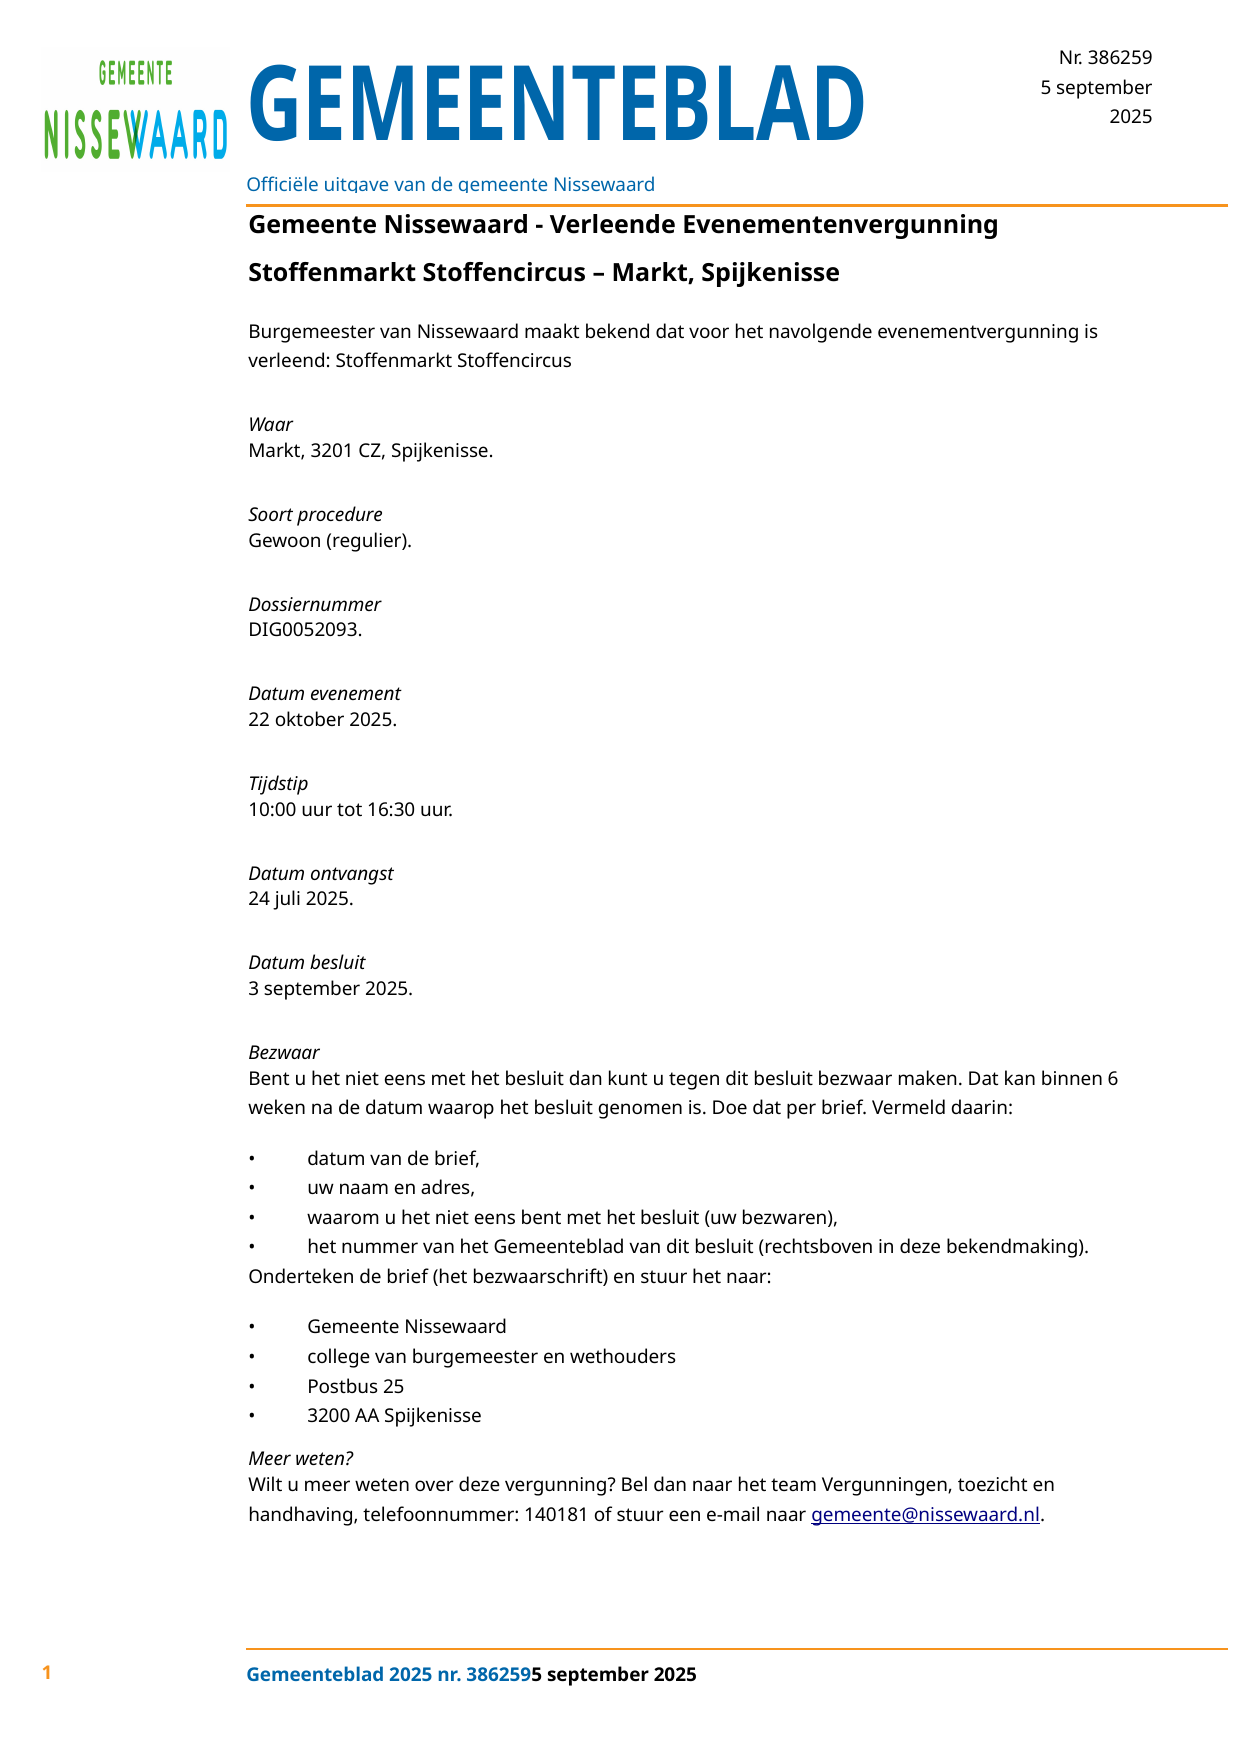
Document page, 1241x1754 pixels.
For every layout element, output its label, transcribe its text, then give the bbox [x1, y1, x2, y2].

text 22 oktober 2025. [248, 706, 1152, 732]
list uw naam en adres, [248, 1174, 1152, 1200]
text Datum evenement [248, 681, 1152, 706]
text DIG0052093. [248, 617, 1152, 642]
text Bent u het niet eens met het besluit dan kunt u tegen dit besluit bezwaar maken. Dat kan binnen 6 weken na de datum waarop het besluit genomen is. Doe dat per brief. Vermeld daarin: [248, 1065, 1152, 1120]
text Soort procedure [248, 501, 1152, 527]
text Gemeente Nissewaard - Verleende Evenementenvergunning Stoffenmarkt Stoffencircus – Markt, Spijkenisse [248, 207, 1152, 288]
list 3200 AA Spijkenisse [248, 1402, 1152, 1428]
picture [41, 47, 231, 172]
list Postbus 25 [248, 1373, 1152, 1399]
list waarom u het niet eens bent met het besluit (uw bezwaren), [248, 1204, 1152, 1230]
text Onderteken de brief (het bezwaarschrift) en stuur het naar: [248, 1263, 1152, 1289]
text Gewoon (regulier). [248, 527, 1152, 553]
text Burgemeester van Nissewaard maakt bekend dat voor het navolgende evenementvergunning is verleend: Stoffenmarkt Stoffencircus [248, 318, 1152, 373]
text Wilt u meer weten over deze vergunning? Bel dan naar het team Vergunningen, toezicht en handhaving, telefoonnummer: 140181 of stuur een e-mail naar gemeente@nissewaard.nl. [248, 1471, 1152, 1527]
list Gemeente Nissewaard [248, 1314, 1152, 1339]
text 10:00 uur tot 16:30 uur. [248, 796, 1152, 822]
list het nummer van het Gemeenteblad van dit besluit (rechtsboven in deze bekendmaking). [248, 1234, 1152, 1259]
text Waar [248, 411, 1152, 437]
text Dossiernummer [248, 591, 1152, 617]
list datum van de brief, [248, 1145, 1152, 1171]
text Bezwaar [248, 1039, 1152, 1065]
text 24 juli 2025. [248, 886, 1152, 911]
text Datum ontvangst [248, 860, 1152, 886]
text Markt, 3201 CZ, Spijkenisse. [248, 437, 1152, 463]
list college van burgemeester en wethouders [248, 1343, 1152, 1369]
text 3 september 2025. [248, 975, 1152, 1001]
text Tijdstip [248, 770, 1152, 796]
text Datum besluit [248, 949, 1152, 975]
text Meer weten? [248, 1446, 1152, 1471]
